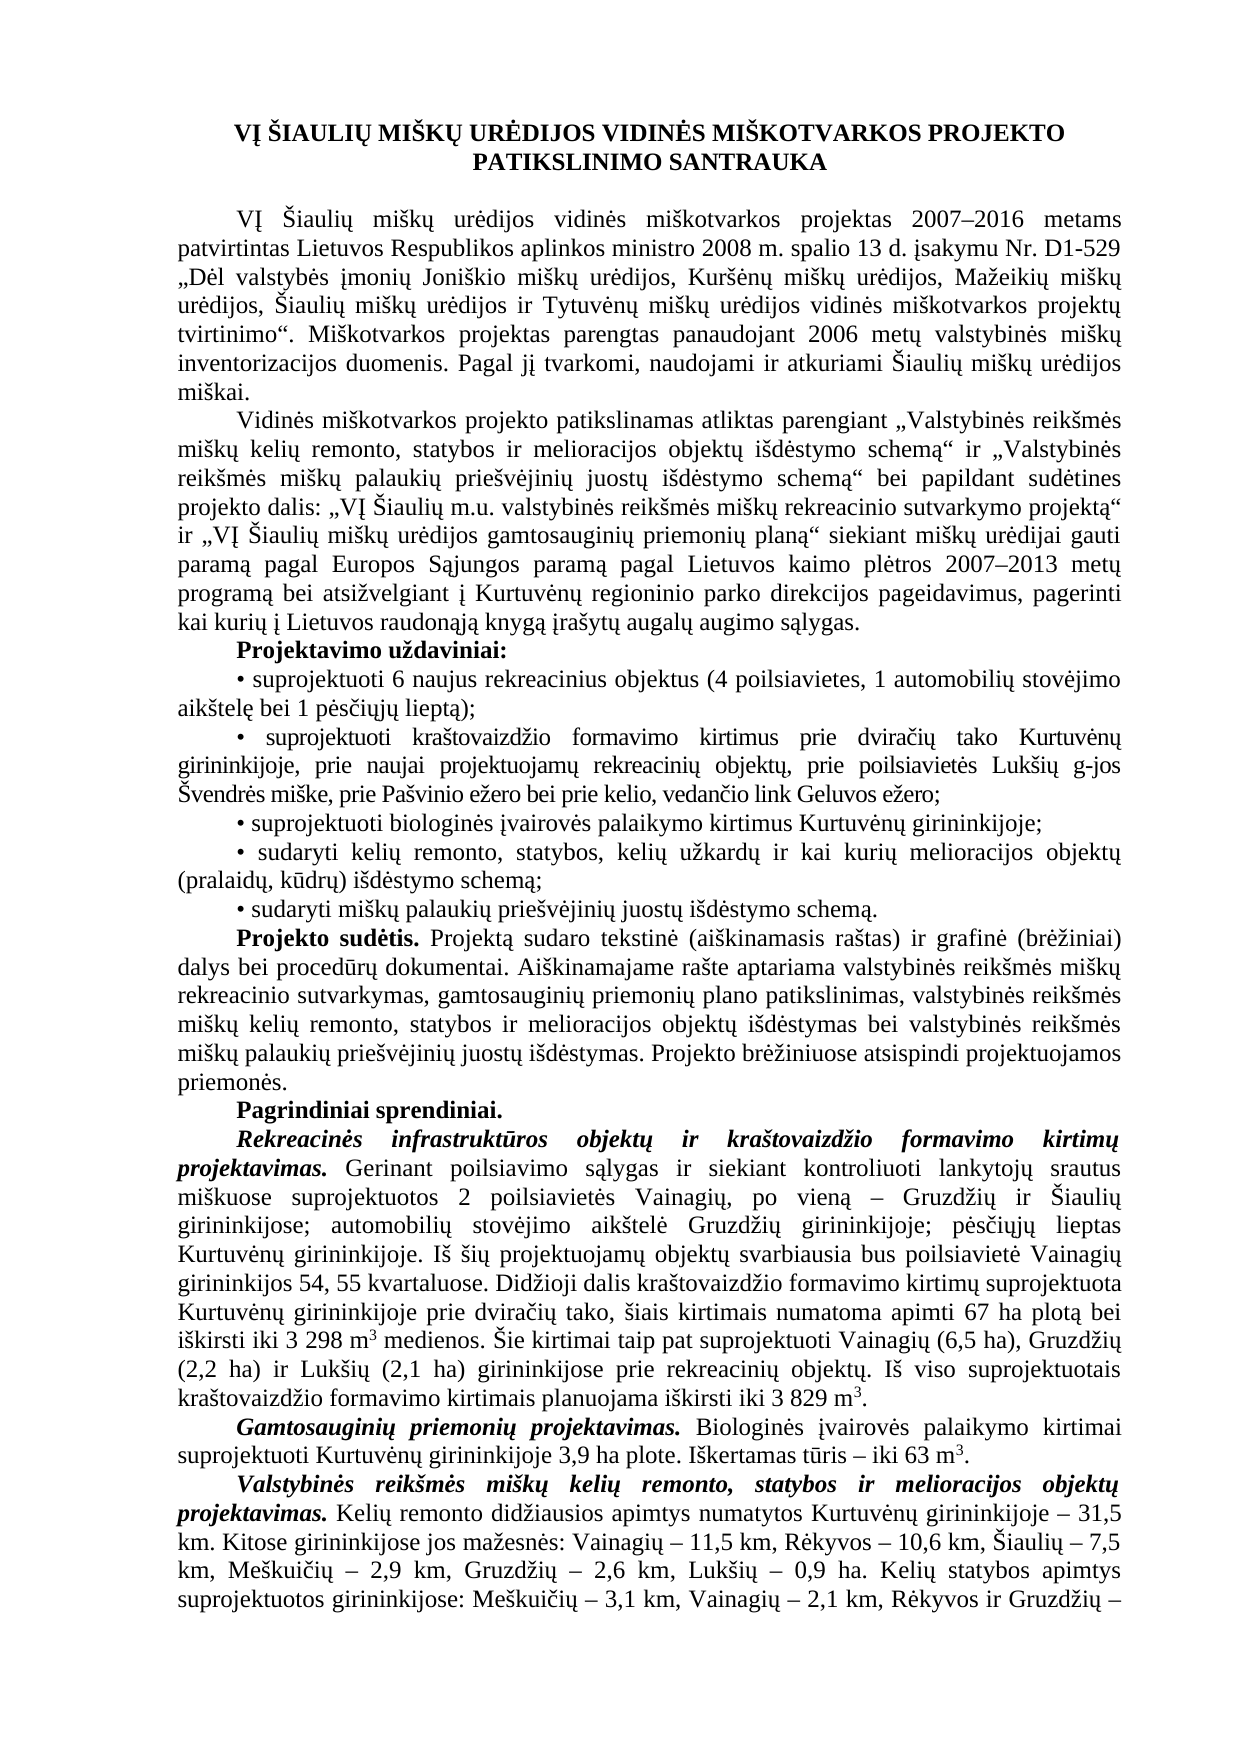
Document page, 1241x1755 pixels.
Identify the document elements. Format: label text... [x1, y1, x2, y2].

text Vidinės miškotvarkos projekto patikslinamas atliktas parengiant „Valstybinės reikšmės miškų kelių remonto, statybos ir melioracijos objektų išdėstymo schemą“ ir „Valstybinės reikšmės miškų palaukių priešvėjinių juostų išdėstymo schemą“ bei papildant sudėtines projekto dalis: „VĮ Šiaulių m.u. valstybinės reikšmės miškų rekreacinio sutvarkymo projektą“ ir „VĮ Šiaulių miškų urėdijos gamtosauginių priemonių planą“ siekiant miškų urėdijai gauti paramą pagal Europos Sąjungos paramą pagal Lietuvos kaimo plėtros 2007–2013 metų programą bei atsižvelgiant į Kurtuvėnų regioninio parko direkcijos pageidavimus, pagerinti kai kurių į Lietuvos raudonąją knygą įrašytų augalų augimo sąlygas. [177, 406, 1122, 636]
text • sudaryti kelių remonto, statybos, kelių užkardų ir kai kurių melioracijos objektų (pralaidų, kūdrų) išdėstymo schemą; [177, 837, 1122, 894]
text • suprojektuoti kraštovaizdžio formavimo kirtimus prie dviračių tako Kurtuvėnų girininkijoje, prie naujai projektuojamų rekreacinių objektų, prie poilsiavietės Lukšių g-jos Švendrės miške, prie Pašvinio ežero bei prie kelio, vedančio link Geluvos ežero; [177, 722, 1122, 808]
text Projektavimo uždaviniai: [177, 636, 1122, 664]
text • suprojektuoti biologinės įvairovės palaikymo kirtimus Kurtuvėnų girininkijoje; [177, 808, 1122, 837]
text Rekreacinės infrastruktūros objektų ir kraštovaizdžio formavimo kirtimų projektavimas. Gerinant poilsiavimo sąlygas ir siekiant kontroliuoti lankytojų srautus miškuose suprojektuotos 2 poilsiavietės Vainagių, po vieną – Gruzdžių ir Šiaulių girininkijose; automobilių stovėjimo aikštelė Gruzdžių girininkijoje; pėsčiųjų lieptas Kurtuvėnų girininkijoje. Iš šių projektuojamų objektų svarbiausia bus poilsiavietė Vainagių girininkijos 54, 55 kvartaluose. Didžioji dalis kraštovaizdžio formavimo kirtimų suprojektuota Kurtuvėnų girininkijoje prie dviračių tako, šiais kirtimais numatoma apimti 67 ha plotą bei iškirsti iki 3 298 m3 medienos. Šie kirtimai taip pat suprojektuoti Vainagių (6,5 ha), Gruzdžių (2,2 ha) ir Lukšių (2,1 ha) girininkijose prie rekreacinių objektų. Iš viso suprojektuotais kraštovaizdžio formavimo kirtimais planuojama iškirsti iki 3 829 m3. [177, 1124, 1122, 1412]
text VĮ Šiaulių miškų urėdijos vidinės miškotvarkos projektas 2007–2016 metams patvirtintas Lietuvos Respublikos aplinkos ministro 2008 m. spalio 13 d. įsakymu Nr. D1-529 „Dėl valstybės įmonių Joniškio miškų urėdijos, Kuršėnų miškų urėdijos, Mažeikių miškų urėdijos, Šiaulių miškų urėdijos ir Tytuvėnų miškų urėdijos vidinės miškotvarkos projektų tvirtinimo“. Miškotvarkos projektas parengtas panaudojant 2006 metų valstybinės miškų inventorizacijos duomenis. Pagal jį tvarkomi, naudojami ir atkuriami Šiaulių miškų urėdijos miškai. [177, 204, 1122, 406]
text Gamtosauginių priemonių projektavimas. Biologinės įvairovės palaikymo kirtimai suprojektuoti Kurtuvėnų girininkijoje 3,9 ha plote. Iškertamas tūris – iki 63 m3. [177, 1412, 1122, 1469]
text Valstybinės reikšmės miškų kelių remonto, statybos ir melioracijos objektų projektavimas. Kelių remonto didžiausios apimtys numatytos Kurtuvėnų girininkijoje – 31,5 km. Kitose girininkijose jos mažesnės: Vainagių – 11,5 km, Rėkyvos – 10,6 km, Šiaulių – 7,5 km, Meškuičių – 2,9 km, Gruzdžių – 2,6 km, Lukšių – 0,9 ha. Kelių statybos apimtys suprojektuotos girininkijose: Meškuičių – 3,1 km, Vainagių – 2,1 km, Rėkyvos ir Gruzdžių – [177, 1469, 1122, 1613]
text Pagrindiniai sprendiniai. [177, 1096, 1122, 1124]
text • suprojektuoti 6 naujus rekreacinius objektus (4 poilsiavietes, 1 automobilių stovėjimo aikštelę bei 1 pėsčiųjų lieptą); [177, 664, 1122, 722]
text VĮ ŠIAULIŲ MIŠKŲ URĖDIJOS VIDINĖS MIŠKOTVARKOS PROJEKTO PATIKSLINIMO SANTRAUKA [177, 118, 1122, 176]
text • sudaryti miškų palaukių priešvėjinių juostų išdėstymo schemą. [177, 894, 1122, 923]
text Projekto sudėtis. Projektą sudaro tekstinė (aiškinamasis raštas) ir grafinė (brėžiniai) dalys bei procedūrų dokumentai. Aiškinamajame rašte aptariama valstybinės reikšmės miškų rekreacinio sutvarkymas, gamtosauginių priemonių plano patikslinimas, valstybinės reikšmės miškų kelių remonto, statybos ir melioracijos objektų išdėstymas bei valstybinės reikšmės miškų palaukių priešvėjinių juostų išdėstymas. Projekto brėžiniuose atsispindi projektuojamos priemonės. [177, 923, 1122, 1096]
